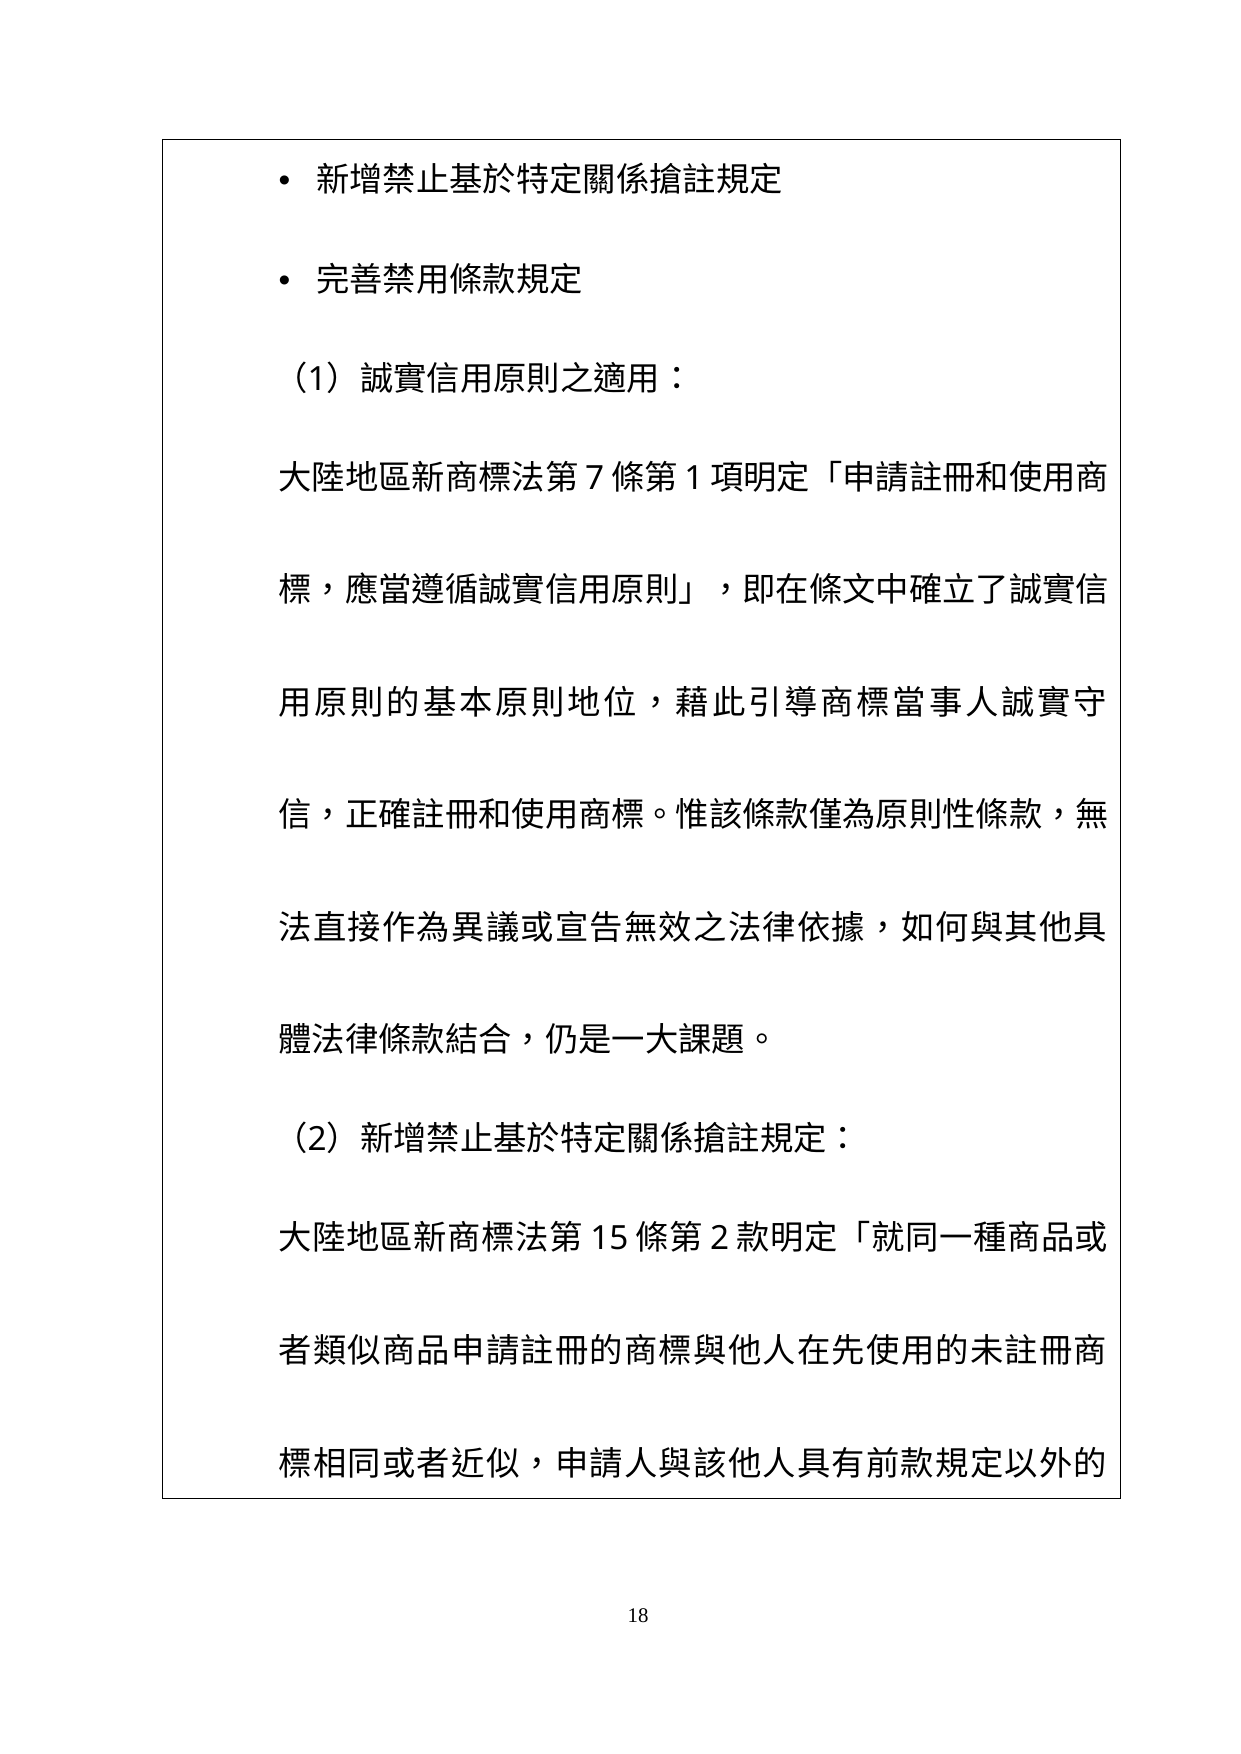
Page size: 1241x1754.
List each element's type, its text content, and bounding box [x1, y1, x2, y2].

table_cell 目 次 壹、交流活動基本資料....................................................................3 貳、活動（會議）重點....................................................................3 一、活動性質..........................................................................................3 二、活動內容..........................................................................................4 （一）商標侵權行為與損害賠償.....................................................4 （二）商標註冊保護制度...................................................................7 （三）商標評審（爭議）制度.........................................................10 （四）民族品牌的建立與發展........................................................13 三、遭遇之問題....................................................................................16 （一）法制部分....................................................................................16 （二）實務部分....................................................................................18 四、我方因應方法及效果..................................................................19 五、心得及建議....................................................................................20 參、附件..................................................................................................22 一、2014年第九屆海峽兩岸商標論壇議程....................................23 二、照片....................................................................................................25 壹、交流活動基本資料 一、活動名稱：「2014年第九屆海峽兩岸商標論壇」 二、活動日期：103年7月16日至19日 三、主辦（或接待）單位： 臺灣：財團法人海峽兩岸商務協調會、經濟部智慧財產局 大陸地區：中華商標協會 四、報告撰寫人服務單位：經濟部訴願審議委員會 貳、活動（會議）重點 一、活動性質 「兩岸商標論壇」是由我國全國商業總會及海峽兩岸商務協調會，與大陸地區的中華商標協會所共同輪流主辦的兩岸商標研討會。自西元（以下同）2006年雙方協議合作以來，至2013年已陸續於廈門、臺北、成都、貴州、無錫舉辦8屆商標論壇，藉由論壇之舉辦，除促成雙方主管機關交流外，更藉由此論壇之平臺實際解決兩岸商標之重大爭議案件，並獲至豐碩成果，如解決「阿里山」、「日月潭」茶產區地名在大陸地區搶註問題，為「台灣啤酒」、「中華電信」、「永慶」、「池上」、「摩卡MOCCA」順利取得中國大陸的商標註冊證，及「慈濟」、「美利達自行車」、「寶島眼鏡」、「克麗緹娜化妝品」、「海昌隱形眼鏡」、「億光電子」、「堤維西交通工業」等多件馳名商標，並由大陸商標局做出積極保護行動，使兩岸改善商標搶註行為，從消極事後撤銷轉變成積極、提早防範的行動，進而加強雙方商標業務之合作，達到兩岸互利雙贏的目標。 二、活動內容： 本次論壇所辦理之商標研討會議程除開幕式與閉幕式外，內容包括4個議題，分別為「商標侵權行為與損害賠償」、「商標註冊保護制度」、「商標評審（爭議）制度」及「民族品牌的建立與發展」。因大陸地區現行商標法係於2013年8月30日審議通過，並於今（2014）年5月1日施行，故本次研討會即以大陸地區新商標法修改重點與我國相對應之規定加以比較、論述。相關大陸報告重點內容如下： （一）商標侵權行為與損害賠償 大陸地區新的商標法加大了對商標侵權行為的打擊力度，主要表現在以下七個方面： 將原商標法第52條第1項拆分為兩種情況。 增加了幫助侵權。 增加了懲罰性賠償。 將定額賠償的數額提升至300萬元人民幣。 增加了文書提供令。 把商標用作企業名稱的處理。 合理使用問題。 1、將原商標法第52條第1項拆分為兩種情況： 原商標法第52條第1項明定侵權行為種類，包括：(1)未經商標註冊人的許可，在同一種商品或者類似商品上使用與其註冊商標相同或者近似的商標的。 新商標法第57條第1項則將前述（1）拆分為：（1）未經商標註冊人的許可，在同一種商品上使用與其註冊商標相同的商標的。（2）未經商標註冊人的許可，在同一種商品上使用與其註冊商標近似的商標，或者在類似商品上使用與其註冊商標相同或者近似的商標，容易導致混淆的。 2、增加了幫助侵權：新商標法第57條第1項第6款明定「故意為侵犯他人商標專用權行為提供便利條件，幫助他人實施侵犯商標專用權行為的」屬侵犯註冊商標專用權。 3、增加了懲罰性賠償：新商標法第63條規定侵犯商標專用權的賠償數額，「按照權利人因被侵權所受到的實際損失確定；實際損失難以確定的，可以按照侵權人因侵權所獲得的利益確定；權利人的損失或者侵權人獲得的利益難以確定的，參照該商標許可使用費的倍數合理確定。對惡意侵犯商標專用權，情節嚴重的，可以在按照上述方法確定數額的1倍以上3倍以下確定賠償數額。賠償數額應當包括權利人為制止侵權行為所支付的合理開支」。 4、將定額賠償的數額提升至300萬元人民幣：新商標法第63條第3款規定「權利人因被侵權所受到的實際損失、侵權人因侵權所獲得的利益、註冊商標許可使用費難以確定的，由人民法院根據侵權行為的情節判決給予300萬元以下的賠償」。 5、增加了文書提供令：新商標法第63條第2款規定「人民法院為確定賠償數額，在權利人已經盡力舉證，而與侵權行為相關的帳簿、資料主要由侵權人掌握的情況下，可以責令侵權人提供與侵權行為相關的帳簿、資料；侵權人不提供或者提供虛假的帳簿、資料的，人民法院可以參考權利人的主張和提供的證據判定賠償數額」。 6、把商標用作企業名稱的處理：新商標法第58條規定「將他人註冊商標、未註冊的馳名商標作為企業名稱中的字號使用，誤導公眾，構成不正當競爭行為的，依照《反不正當競爭法》處理」。 7、合理使用問題：新商標法第59條規定「註冊商標中含有的本商品的通用名稱、圖形、型號，或者直接表示商品的品質、主要原料、功能、用途、重量、數量及其他特點，或者含有的地名，註冊商標專用權人無權禁止他人正當使用。三維標誌註冊商標中含有的商品自身的性質產生的形狀、為獲得技術效果而需有的商品形狀或者使商品具有實質性價值的形狀，註冊商標專用權人無權禁止他人正當使用。商標註冊人申請商標註冊前，他人已經在同一種商品或者類似商品上先於商標註冊人使用與註冊商標相同或者近似並有一定影響的商標的，註冊商標專用權人無權禁止該使用人在原使用範圍內繼續使用該商標，但可以要求其附加適當區別標識」。 若以年度為統計，大陸地區2012年受理一審商標民事案件計1224件，審結1226件；與當年民事共受理11305件相較，占10.9%。2013年受理一審商標民事案件計1079件，審結1065件；與當年民事共受理12464件相較，占8.7%。2014年1-3月受理一審商標民事案件計262件，審結170件；與當期民事共受理5967件相較，占4.4%。 （二）商標註冊保護制度 大陸地區新的商標法在商標註冊和保護方面，具有以下3個特點： 為方便申請人註冊商標所做的修改。 為維護公平競爭的市場秩序所做的修改。 為加強商標專用權保護所做的修改。 1、為方便申請人註冊商標所做的修改： （1）增加可以註冊的商標要素：將聲音商標納入得申請註冊之標的。 （2）明確要求申請人提供三維標誌的三面視圖 （3）明確“一商標可以申請多類商品或服務” （4）開放電子申請方式 （5）完善異議程序：為解決現行異議審查期間過長及惡意異議之情形，新法明定以侵犯在先權利為由提出異議的主體，資格限定為在先權利人或利害關係人。對於涉及公益之事由，仍維持現制，任何人均可提出。另簡化異議程式，不服商標局為准予註冊的決定，異議人只可另案請求宣告該註冊商標無效。但不服商標局所為不予註冊的決定，被異議人可以提起復審，以資救濟。 （6）規定商標審查與審理工作時限：為避免商標註冊申請審查時間過長，導致企業的商標權益長期處於不確定狀態，新法明定審查時限，涉及單方當事人的初步審查及駁回復審為9個月；涉及雙方當事人的異議、不予註冊決定復審、撤銷、撤銷復審及商標無效宣告為12個月；有特殊情況需要延長的，應經國務院工商行政管理部門批准，前者可以延長3個月，後者則為6個月。 2、為維護公平競爭的市場秩序所做的修改： （1）遏制惡意搶註：新商標法第15條第2項規定「就同一種商品或者類似商品申請註冊的商標與他人在先使用的未註冊商標相同或者近似，申請人與該他人具有前款(代理人或代表人)規定以外的合同、業務往來關係或者其他關係而明知該他人商標存在，該他人提出異議的，不予註冊」。 （2）完善馳名商標認定和保護：新商標法第14條規定馳名商標之認定標準，並明定生產、經營者不得將馳名商標字樣用於商品、商品包裝或者容器上，或者用於廣告宣傳、展覽以及其他商業活動中。 （3）權利限制：新商標法第59條第1、2項規定「註冊商標中含有的本商品的通用名稱、圖形、型號，或者直接表示商品的品質、主要原料、功能、用途、重量、數量及其他特點，或者含有的地名，註冊商標專用權人無權禁止他人正當使用」、「三維標誌註冊商標中含有的商品自身的性質產生的形狀、為獲得技術效果而需有的商品形狀或者使商品具有實質性價值的形狀，註冊商標專用權人無權禁止他人正當使用」。 3、為加強商標專用權保護所做的修改： （1）增加應承擔法律責任的侵犯註冊商標專用權行為種類：新商標法第57條明定侵權行為之態樣包括（A）未經商標註冊人的許可，在同一種商品上使用與其註冊商標相同的商標的（B）未經商標註冊人的許可，在同一種商品上使用與其註冊商標近似的商標，或者在類似商品上使用與其註冊商標相同或者近似的商標，容易導致混淆的（C）銷售侵犯註冊商標專用權的商品的（D）偽造、擅自製造他人註冊商標標識或者銷售偽造、擅自製造的註冊商標標識的（E）未經商標註冊人同意，更換其註冊商標並將該更換商標的商品又投入市場的（F）故意為侵犯他人商標專用權行為提供便利條件，幫助他人實施侵犯商標專用權行為的（G）給他人的註冊商標專用權造成其他損害的。 （2）強化商標專用權行政保護力度：新商標法第60條第2 項明定「工商行政管理部門處理時，認定侵權行為成立的，責令立即停止侵權行為，沒收、銷毀侵權商品和主要用於製造侵權商品、偽造註冊商標標識的工具，違法經營額5萬元以上的，可以處違法經營額5倍以下的罰款，沒有違法經營額或者違法經營額不足5萬元的，可以處25萬元以下的罰款。對5年內實施兩次以上商標侵權行為或者有其他嚴重情節的，應當從重處罰。銷售不知道是侵犯註冊商標專用權的商品，能證明該商品是自己合法取得並說明提供者的，由工商行政管理部門責令停止銷售」。 （3） 提高侵權賠償額 ：新商標法第63條第3項規定，按照權利人所受到的實際損失、侵權人因侵權所獲得的利益、註冊商標許可使用費難以確定的，由法院根據侵權行為情節判決給予300萬元以下的賠償，且不設下限。 （4） 減輕權利人舉證負擔：新商標法第63條第2項規定「人民法院為確定賠償數額，在權利人已經盡力舉證，而與侵權行為相關的帳簿、資料主要由侵權人掌握的情況下，可以責令侵權人提供與侵權行為相關的帳簿、資料；侵權人不提供或者提供虛假的帳簿、資料的，人民法院可以參考權利人的主張和提供的證據判定賠償數額」。 （三）商標評審（爭議）制度 所謂商標評審制度，是指商標於註冊後，如果利害關係人等認為其註冊有不合法的情形，可向依據商標法單獨設立與商標局平行的機構-商標評審委員會申請評審，此與我國商標異議、評定及廢止案相當，惟此種爭議案件我國仍由智慧財產局（商標權組）審查，然大陸地區為求客觀、獨立，則由評審委員會審理。這是為解決商標爭議事宜而依法設置的以商標評審案件的審理為核心內容的一系列法律法規、機構人員、辦事規則等的總稱。 1、大陸地區新的商標法在商標評審實體法方面的三大變化： 新增誠實信用原則規定 新增禁止基於特定關係搶註規定 完善禁用條款規定 （1）誠實信用原則之適用： 大陸地區新商標法第7條第1項明定「申請註冊和使用商標，應當遵循誠實信用原則」，即在條文中確立了誠實信用原則的基本原則地位，藉此引導商標當事人誠實守信，正確註冊和使用商標。惟該條款僅為原則性條款，無法直接作為異議或宣告無效之法律依據，如何與其他具體法律條款結合，仍是一大課題。 （2）新增禁止基於特定關係搶註規定： 大陸地區新商標法第15條第2款明定「就同一種商品或者類似商品申請註冊的商標與他人在先使用的未註冊商標相同或者近似，申請人與該他人具有前款規定以外的合同、業務往來關係或者其他關係而明知該他人商標存在，該他人提出異議的，不予註冊」，將搶註的對象擴大到有合同、業務往來關係或其他關係，藉以遏止惡意的搶註行為。 （3）完善禁用條款規定： 大陸地區新商標法第10條第1項第7款明定「帶有欺騙性，容易使公眾對商品的品質等特點或者產地產生誤認的」不得作為商標使用。 2、大陸地區新的商標法在商標評審程序方面的四大變化： •異議復審程序調整為不予註冊復審 •爭議程序調整為無效宣告 •註冊商標撤銷復審程序調整為無效宣告復審和撤銷復審 •新增審理期限規定 大陸地區修改前商標法規定，任何人皆可以對他人初步審定公告的商標以任何理由對之提出異議；惟新法則限制僅有在先權利人和利害關係人才能以相對理由(如：馳名商標、代理人搶註、地理標誌、在先商標權以及其他在先權利)在商標公告期間內提出異議，而對於商標違反絕對理由者，新法仍允許任何人可對之提出異議。又大陸地區修改前商標法規定，任何一造當事人對商標局所做的異議裁定不服，均有權向商標評審委員會申請復審；對於商標評審委員會所做成的異議復審裁定不服的，可以向法院起訴。新法則規定，異議案若商標局為異議不成立的裁定，被異議商標將立即獲准註冊，異議人對此裁定不能提出復審申請，只能在該商標註冊後，向商標評審委員會另案提出商標無效宣告的申請。但商標局若為異議成立的裁定，被異議人(商標申請人)則可向商標評審委員會提出復審請求，如對於異議復審的裁定仍不服，可再向法院提起訴訟。新法第44條第1項及第45條第1項規定，將修改前商標法第41條第1、2項規定之「…撤銷該註冊商標」改為「宣告該註冊商標無效」。另新法第49條第2項明定「註冊商標成為其核定使用的商品的通用名稱或者沒有正當理由連續3年不使用的，任何單位或者個人可以向商標局申請撤銷該註冊商標」。 （2）新商標法對商標局和商標評審委員會的審理時間，做了明確的規範，可加速商標的審查，以改善目前審查時間過長，造成權利不確定和權屬不清的情形。 （四）民族品牌的建立與發展 有關民族品牌之議題，我方與陸方各提出3個報告案，茲將較具參考之內容報告如下： 1、內蒙古伊利實業集團股份有限公司-從草原走向世界 伊利品牌發展有3次較大的飛躍：第1次是從地方小廠發展為地方支柱性產業的初創期，這一時期的伊利可稱為「草原品牌」。1993年伊利從海拉爾乳品廠花鉅資8萬元購得了「海拉爾大雪糕」配方。並因行銷的轟動效應加上伊利雪糕非常好的產品口感，使伊利雪糕迅速走紅，供不應求。伊利品牌首次在消費者心目中紮根。 1996年3月，伊利在上海證券交易所成功掛牌交易，成為大陸首家乳品上市公司，也是大陸乳品行業唯一一家A股上市公司。上市融資的成功運作，為伊利的快速發展提供了良好的資本支援，伊利也由此進入了品牌發展的第2個階段—創立在大陸品牌的快速發展期。 2005年，伊利成為2008年北京奧運會唯一指定乳製品企業，隨後又啟動了奧運主題活動—“伊利奧運健康中國行”，並取得了空前的成功。自2005年以來，伊利品牌價值連續三年持續大幅增長，從2005年的136.12億，到2006年的152.36億、2007年的167.29億，再到2008年突破200億，使伊利品牌實現了跨越式發展。 2009年，伊利又成為2010年上海世博會唯一指定乳製品企業，憑藉世博效應的強勁拉動，2010年伊利正式入主世界乳業20強，並為伊利的海外拓展、實施國際化戰略奠定了堅實的基礎，伊利從此也正式進入了品牌發展的第三個階段—升級為“全球品牌”。 從伊利品牌初創到發展和成熟的三個階段不難看出，伊利能夠走到今天，主要是因為在每個關鍵節點上都通過大手筆運作，緊緊把握住了品牌發展的機遇。而企業品牌及其商標，對企業來說是永久的資產，也是賴以生存和發展的重要依託。為了有效應對經濟全球化給企業品牌保護帶來的挑戰，伊利通過商標權利的獲得、維持和運用，以法律手段實現了對品牌的有效保護，避免了各種各樣的“被侵權”；此外，伊利還實行了商標全球監測和查詢，對海外違法搶註伊利商標的不法行為進行即時監測，有效保護企業的品牌和合法權益。 2、內蒙古正隆谷物食品有限公司-發展中的民族品牌 內蒙古正隆穀物食品有限公司（簡稱“正隆谷物”）位於呼和浩特雲中現代農業科技示範園區，公司以現代糧食物流、品牌糧油、健康主食為主導產業，立足於內蒙古雜糧產量大陸第一的資源優勢，擁有50萬噸標準倉容和年產10萬噸品牌糧油和特色雜糧的生產能力，已形成10個系列268個單品。2014年擬建設100家“健康主食連鎖店”“品牌糧油私人定制”“夢想田園定制農莊”項目，使公司由“糧”到“食”的綠色產業鏈更加完善，品牌服務更加到位，品牌優勢更顯突出。 內蒙古現有耕地549萬公頃，人均佔有耕地0.24公頃，是全國人均耕地的3倍。2013年內蒙古糧食總產達到554.6億斤，糧食生產實現“十連豐”。2013年內蒙古糧食生產增幅達9.7%，均居大陸第一，小雜糧產量大陸第一。而正隆谷物公司已成為內蒙古糧食行業及農業產業化重點龍頭企業、高新技術企業、2013年度大陸十佳糧油創新品牌，且是大陸最有價值品牌500強中內蒙古糧食行業唯一入選企業。 3、新東陽股份有限公司-民族品牌的建立與發展 民族品牌是指起源於一個國家內部民族所創立的品牌，經由國內企業首先創建且成功經營的品牌。 建立品牌階段：新東陽於1967年創立第1家自營門市，1976年建廠於新北市三重區，1987年大園廠啟用，獲CAS優良肉品標誌，1996年獲ISO9001國際質量標準認證，2002年取得HACCP食品衛生與安全管理系統認證，2006年取得優良服務作業規範（GSP）認證。 外擴品牌階段：台灣地區直營通路計52據點，並在國際機場、國道休息區、國道客運站及大型通路商、批發商等設立據點推廣，在大陸上海寶饌店計4據點，華東、華南地區經銷販賣點約4200餘家。並在香港、美國、加拿大、新加坡等地經銷。 推廣品牌階段：設計新的廣告以增加年輕客群，創新研發更符合現代人健康需求之產品。2007年-2008年同時通過產品履歷與流通履歷雙重認證，2011年榮獲臺灣百大品牌之殊榮。 三、遭遇之問題： （一）法制部分： 1、大陸地區商標法於1982年制定後，歷經1993年和2001年兩次修改，隨著社會主義市場經濟的發展及現實環境的變化，乃於2013年8月30日完成第3次修改，並已於今(2014)年5月1日正式施行。 大陸地區每年申請案件數量龐大，2012年全年共受理商標註冊申請案件計164.8萬件，2013年受理申請註冊案件計有188.15萬件，增長14.15%，再創歷史新高，連續12 年位居世界第一。2009 年至2013 年5 年的商標申請量（685 萬件）超過了前28 年商標申請量的總和（639 萬件），商標申請量持續快速上漲的趨勢仍然延續。在商標註冊申請量繼續大幅攀升、審查難度不斷增加的情況下，為解決此一問題，新商標法增加了一案多類之申請方式，但即使如此，預計今（2014）年申請案仍有可能突破200萬件，目前商標註冊審查期限大致保持在10個月之內，是否能達到新法規定之審理期限（9個月），仍有待後續觀察。 2、又目前大陸地區存在大量違反誠實信用原則，將他人具有獨創性或知名度商標、商號等在不類似商品或服務上申請註冊之情形，不僅損害在先權利人的合法權益，且擾亂商標註冊秩序，損害公共利益，但商標法卻無相應實體條款予以規範。此次修法雖確立了誠實信用原則的基本原則地位，然該條款存在於總則中，具體應用到異議或無效宣告時，並無法作為直接之法律依據。因此如何將此項原則性條款與其他具體法律條款相結合適用，或於具體個案中直接適用此原則性條款，為今後須克服之項目之一。 3、另為遏止大陸地區惡意搶先註冊商標的風氣，新法於第15條新增第2項規定，禁止因合同、業務往來關係或者其他關係明知他人先使用商標而惡意搶註之行為，並列為異議事由，擴大舊法第15條僅禁止代理人或代表人搶註商標之適用範圍。惟依大陸修法說明，該項新增規定僅適用於未在大陸地區「註冊」而在大陸地區有先使用事實的商標為限，則對於在大陸地區以外地區有先使用之事實，卻被大陸地區人士惡意搶註之行為，卻無法避免。又該條款僅限於「明知」，則對於「應知」或「推定明知」是否亦包括在內，似仍須由具體個案的客觀事證加以為斷。此外「地緣關係」或「同業競爭關係」是否得視為概括條款之「其他關係」？亦未可知。 （二）實務部分： 兩岸由於歷史的因素，具有共同的文化背景、文字、語言、風俗習慣等，因此在現有制度上，如何攜手合作，進而開拓國際市場，達到優勢之競爭力，發展民族品牌應是可共同努力之方向。 此一議題為我方所提出，雖然尚未達成明確的共識，但於相關報告內容中，此一議題可歸納出下述幾個重點： 1、民族品牌的意義：民族品牌應具有競爭優勢，能產生民族自信、民族情感，建立民族形象，進而促成兩岸交流。 2、民族品牌的要件： （1）具有中華元素—品牌起源、創始於中華民族，且具有世界級領先地位及獨特風格。 （2）保護度—商標於海峽兩岸註冊且持續有效。 （3）知名度—由品牌使用、宣傳狀況，品牌強度，公眾知曉程度加以判斷。 3、我方推動品牌現況： （1）MIT微笑標章—目前有2千多家企業，20多萬產品取得微笑標章。 （2）一鄉鎮一特產計畫—已推動25年，即OTOP（one town one product）產品，希望每一鄉鎮都有自己的特色產品。 （3）由全球品牌管理協會票選出我國20大國際品牌。 4、民族品牌未來發展：兩岸民族品牌之建立究竟是一種競賽抑認證？是合辦或各自辦理但互相承認？民族品牌參加資格有無限制？須否法制化或維持民間活動？均是未來必須思考的方向。 四、我方因應方法及效果： 1、我國現行商標法係於2011年6月29修正公布，2012年7月1日施行。我國近5年商標申請量：2009年約74177件，2010年約83027件，2011年約85958件，2012年約95435件，2013年約94958件，較大陸地區之申請數量為少，目前商標註冊審查期限約5.8個月。惟我國早於2003年11月28日施行之商標法中即已增加「一案多類」之申請方式，當時商標法第17條第4項即已明定「申請人得以一商標註冊申請案，指定使用於二個以上類別之商品或服務」，其立法目的在於便利當事人申請商標註冊時可免多次申請之不便。然以前述申請量觀之，「一案多類」之申請方式似乎對申請數量之減少並無助益。 2、我國商標法雖無明定誠實信用之基本原則，但對惡意將他人具有獨創性或知名度商標、商號等搶先註冊，或意圖仿襲、搭便車等案件，則分別歸屬於我國商標法第30條第1項第10、11、12、14款規定之範疇，對具體個案仍有一定之遏止效果。 3、又大陸地區為遏止惡意搶註商標的風氣，於新法第15條第2 項增訂禁止因合同、業務往來關係或者其他關係明知他人先使用商標而惡意搶註之行為，與我國現行商標法第30條第1項第12款規定相當。我國當時立法之目的，除了保障商標權人及消費者利益為目的外，亦寓有維護市場公平競爭秩序之功能。惟大陸地區新法之規定，僅限於合同、業務往來關係或者其他關係，而我國則較大陸商標法多了「地緣關係」；又我國規定只要「知悉」即可，因此由客觀證據足以判斷「應知」或「推定明知」亦包括在內。再者，我國規定之「先使用」，並不限於在國內使用為限，在防止惡意搶註之行為上，我國規定似較大陸地區周延。 五、心得及建議 本次「2014第9屆海峽兩岸商標論壇」在內蒙古呼和浩特市舉辦，參加人員包括兩岸與商標業務有關之官方人員及民間企業界、代理人等。我方係由財團法人海峽兩岸商務發展基金會邀請，並由海峽兩岸商務協調會名譽會長林豐正先生擔任團長，官方人員包括智慧財產法院1人、經濟部訴願審議委員會2人、經濟部智慧財產局4人、陸委會1人及國立故宮博物院1人共9人，民間則有海峽兩岸商務協調會、海基會、資策會科法所、慈濟慈善事業基金會、各法律事務所及各大企業代表等，共計46人參加；陸方則由中華商標協會邀請國家工商行政管理總局劉俊凡副局長率同商標局、商標評審委員會、港澳臺辦、中央台辦、各省、市、區代表等及商標協會代表、產業代表、專家學者等約一百餘人與會。場面盛大，足見兩岸對於一年一度兩岸商標論壇的重視及商標實務運作的關心。 我國與大陸地區自從2010年6月29日簽署「海峽兩岸經濟合作架構協議」（ECFA）及「海峽兩岸智慧財產權保護合作協議」（IPR）後，兩岸就經濟合作及智慧財產的保護，有了正式的進展。再加上兩岸商標論壇之舉辦，透過彼此之交流互動，有助於擴大兩岸的經貿活動，對兩岸之發展發揮了重要之影響效果。本次商標論壇針對兩岸關心的「商標侵權行為與損害賠償」、「商標註冊保護制度」、「商標評審（爭議）制度」及「民族品牌的建立與發展」等議題進行探討，並提出許多寶貴的意見，再加上兩岸主管機關詳細之解說及商業界務實之討論，與會人士於會後積極的交換意見，對於兩岸經貿發展及產業合作具有重要之意義。 此次議題前三者係有關商標法制之問題，與兩岸商標管理及保護之政策密不可分；最後議題則涉及民族品牌與企業形象之連結關係。由於兩岸均面臨仿冒商標及搶先註冊的問題，雖然在歷次修法中，也各自提出解決的手段；然商標法乃適用於一般情形，由於兩岸情況特殊，尤其面對不肖業者將兩岸已註冊或著名商標於對岸仿冒或搶先註冊之情形，如何在彼此瞭解及平等互惠的原則下，解決兩岸的商標紛爭，於實務面仍有難以克服的問題。儘管兩岸民情仍有差異，商標制度亦不盡相同，實務見解有待進一步調和，但經由舉辦此種專業性的研討活動，可具體瞭解雙方制度及見解的差異，並就解決問題之方法交換意見，提出討論，進而提升兩岸智慧財產權之保護，擴大兩岸商標侵權案件之合作空間，以有效維護兩岸商標權人及企業之權益。 參加本次論壇，除瞭解兩岸在商標法制及適用原則上之異同，可供作未來本會訴願案的參考外；在「民族品牌的建立與發展」等專題報告中亦可多方了解企業界在維護各自品牌及形象上所做之努力及成果。此次論壇再次凸顯兩岸交流之重要性，期望藉由我國與大陸地區官方或民間企業的充分交流，瞭解兩岸民情之差異，由不同面向觀看商標實務運作之全貌，有助於提升兩岸民族品牌之建立，達到雙方共同成長、互贏之局面。 參、謹檢附參加本次活動（會議）之相關資料如附件，請 鑒核並轉行政院大陸委員會備查。 職 鮑娟 陳玲芸 103年8月7日 [163, 140, 1120, 1498]
